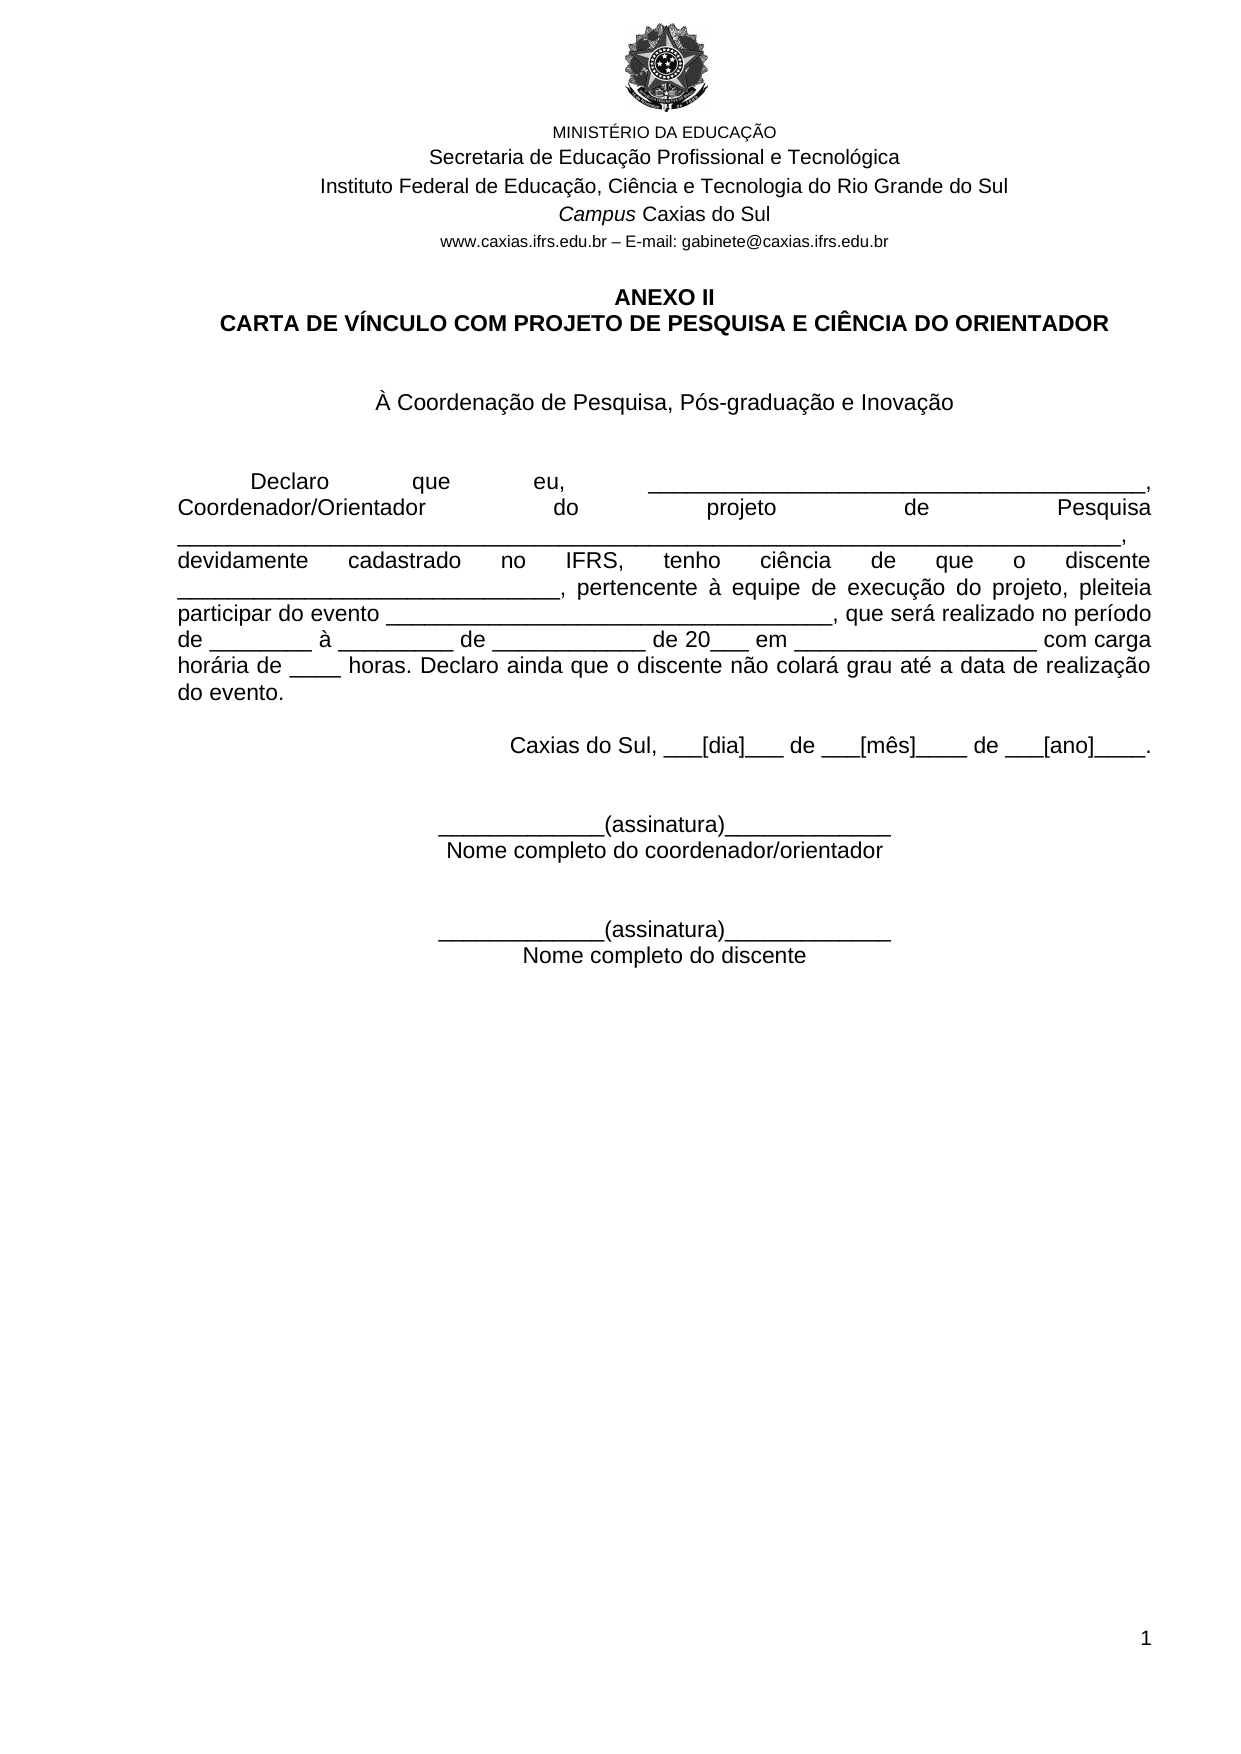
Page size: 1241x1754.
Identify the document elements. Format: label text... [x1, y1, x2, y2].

text CARTA DE VÍNCULO COM PROJETO DE PESQUISA E CIÊNCIA DO ORIENTADOR [177, 310, 1152, 336]
text À Coordenação de Pesquisa, Pós-graduação e Inovação [177, 389, 1152, 415]
text _____________(assinatura)_____________ [177, 811, 1152, 837]
text Nome completo do coordenador/orientador [177, 837, 1152, 863]
picture [625, 23, 708, 112]
text ANEXO II [177, 283, 1152, 310]
text Caxias do Sul, ___[dia]___ de ___[mês]____ de ___[ano]____. [177, 732, 1152, 758]
text Nome completo do discente [177, 942, 1152, 969]
text Declaro que eu, _______________________________________, Coordenador/Orientador do projeto de Pesquisa __________________________________________________________________________, devidamente cadastrado no IFRS, tenho ciência de que o discente ______________________________, pertencente à equipe de execução do projeto, pleiteia participar do evento ___________________________________, que será realizado no período de ________ à _________ de ____________ de 20___ em ___________________ com carga horária de ____ horas. Declaro ainda que o discente não colará grau até a data de realização do evento. [177, 468, 1152, 705]
text _____________(assinatura)_____________ [177, 916, 1152, 942]
